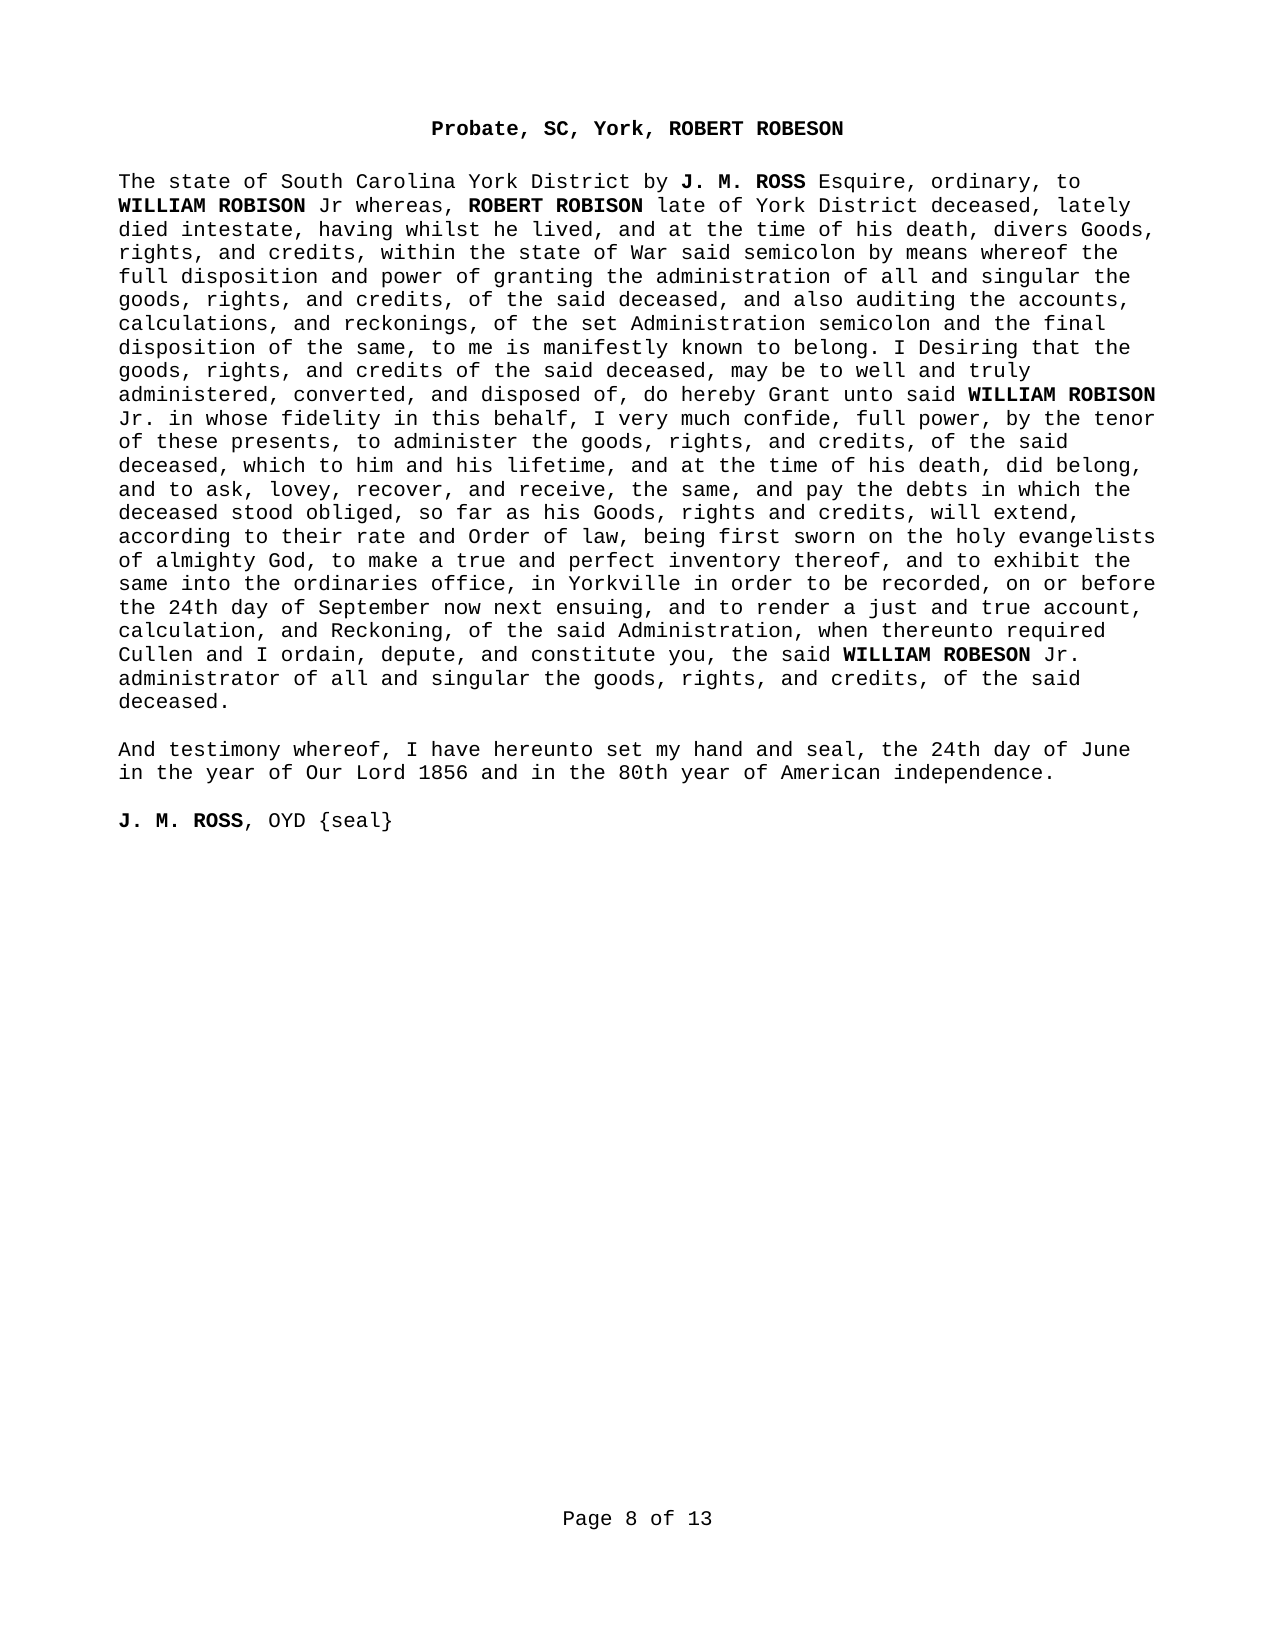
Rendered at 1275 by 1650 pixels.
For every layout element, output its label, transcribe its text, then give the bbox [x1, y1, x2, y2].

text J. M. Ross, OYD {seal} [118, 810, 1157, 833]
text And testimony whereof, I have hereunto set my hand and seal, the 24th day of June in the year of Our Lord 1856 and in the 80th year of American independence. [118, 739, 1157, 786]
text The state of South Carolina York District by J. M. Ross Esquire, ordinary, to William RobIson Jr whereas, Robert RobIson late of York District deceased, lately died intestate, having whilst he lived, and at the time of his death, divers Goods, rights, and credits, within the state of War said semicolon by means whereof the full disposition and power of granting the administration of all and singular the goods, rights, and credits, of the said deceased, and also auditing the accounts, calculations, and reckonings, of the set Administration semicolon and the final disposition of the same, to me is manifestly known to belong. I Desiring that the goods, rights, and credits of the said deceased, may be to well and truly administered, converted, and disposed of, do hereby Grant unto said William RobIson Jr. in whose fidelity in this behalf, I very much confide, full power, by the tenor of these presents, to administer the goods, rights, and credits, of the said deceased, which to him and his lifetime, and at the time of his death, did belong, and to ask, lovey, recover, and receive, the same, and pay the debts in which the deceased stood obliged, so far as his Goods, rights and credits, will extend, according to their rate and Order of law, being first sworn on the holy evangelists of almighty God, to make a true and perfect inventory thereof, and to exhibit the same into the ordinaries office, in Yorkville in order to be recorded, on or before the 24th day of September now next ensuing, and to render a just and true account, calculation, and Reckoning, of the said Administration, when thereunto required Cullen and I ordain, depute, and constitute you, the said William Robeson Jr. administrator of all and singular the goods, rights, and credits, of the said deceased. [118, 171, 1157, 715]
